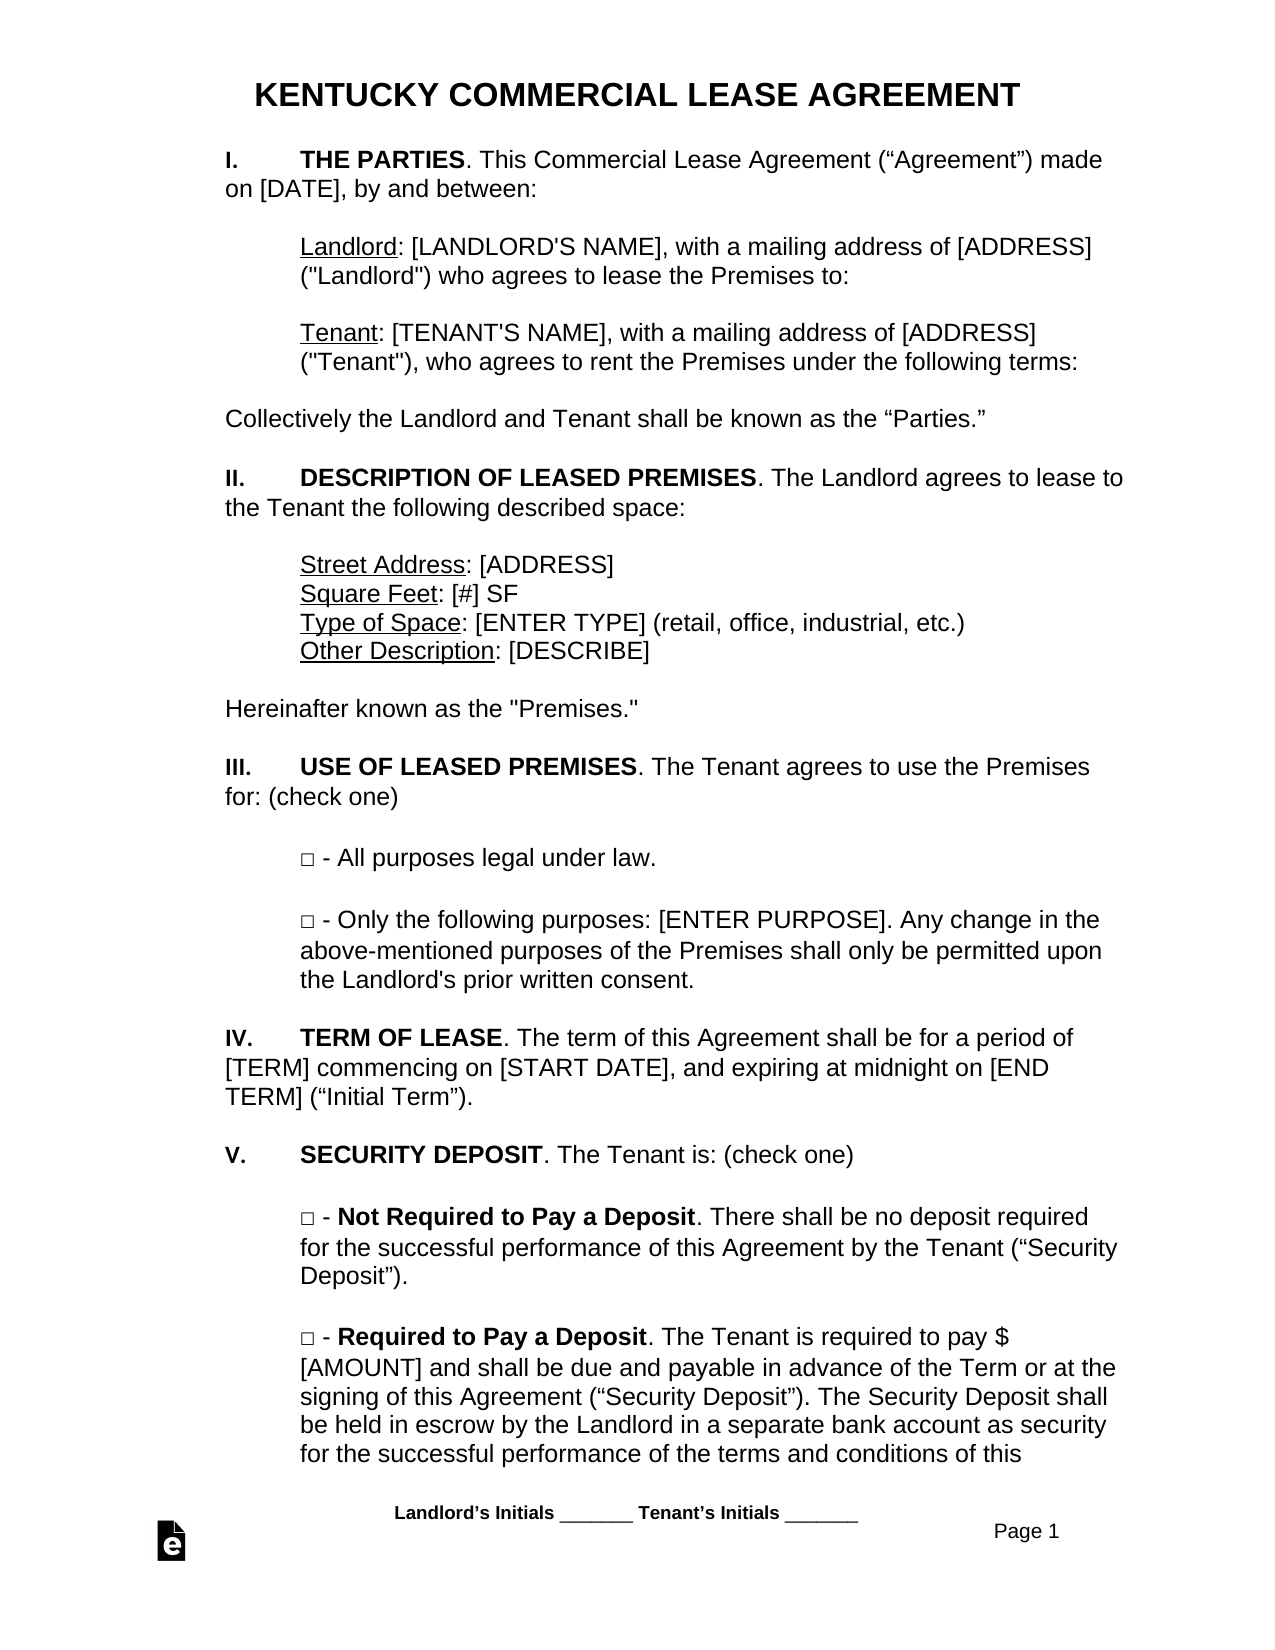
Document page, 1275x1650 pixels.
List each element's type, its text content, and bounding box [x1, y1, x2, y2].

text Type of Space: [ENTER TYPE] (retail, office, industrial, etc.) [300, 607, 1125, 636]
text ☐ - All purposes legal under law. [300, 839, 1125, 873]
text ☐ - Not Required to Pay a Deposit. There shall be no deposit required for the successful performance of this Agreement by the Tenant (“Security Deposit”). [300, 1198, 1125, 1290]
text Other Description: [DESCRIBE] [300, 636, 1125, 665]
text Street Address: [ADDRESS] [300, 550, 1125, 579]
list SECURITY DEPOSIT. The Tenant is: (check one) [225, 1139, 1125, 1170]
list USE OF LEASED PREMISES. The Tenant agrees to use the Premises for: (check one) [225, 751, 1125, 811]
list DESCRIPTION OF LEASED PREMISES. The Landlord agrees to lease to the Tenant the following described space: [225, 462, 1125, 521]
text Square Feet: [#] SF [300, 579, 1125, 607]
text Hereinafter known as the "Premises." [225, 694, 1125, 722]
text Collectively the Landlord and Tenant shall be known as the “Parties.” [225, 404, 1125, 433]
text Landlord: [LANDLORD'S NAME], with a mailing address of [ADDRESS] ("Landlord") who agrees to lease the Premises to: [300, 232, 1125, 289]
text KENTUCKY COMMERCIAL LEASE AGREEMENT [150, 75, 1125, 113]
list TERM OF LEASE. The term of this Agreement shall be for a period of [TERM] commencing on [START DATE], and expiring at midnight on [END TERM] (“Initial Term”). [225, 1022, 1125, 1110]
text ☐ - Only the following purposes: [ENTER PURPOSE]. Any change in the above-mentioned purposes of the Premises shall only be permitted upon the Landlord's prior written consent. [300, 902, 1125, 994]
text Tenant: [TENANT'S NAME], with a mailing address of [ADDRESS] ("Tenant"), who agrees to rent the Premises under the following terms: [300, 318, 1125, 376]
text ☐ - Required to Pay a Deposit. The Tenant is required to pay $[AMOUNT] and shall be due and payable in advance of the Term or at the signing of this Agreement (“Security Deposit”). The Security Deposit shall be held in escrow by the Landlord in a separate bank account as security for the successful performance of the terms and conditions of this [300, 1319, 1125, 1468]
list THE PARTIES. This Commercial Lease Agreement (“Agreement”) made on [DATE], by and between: [225, 144, 1125, 203]
